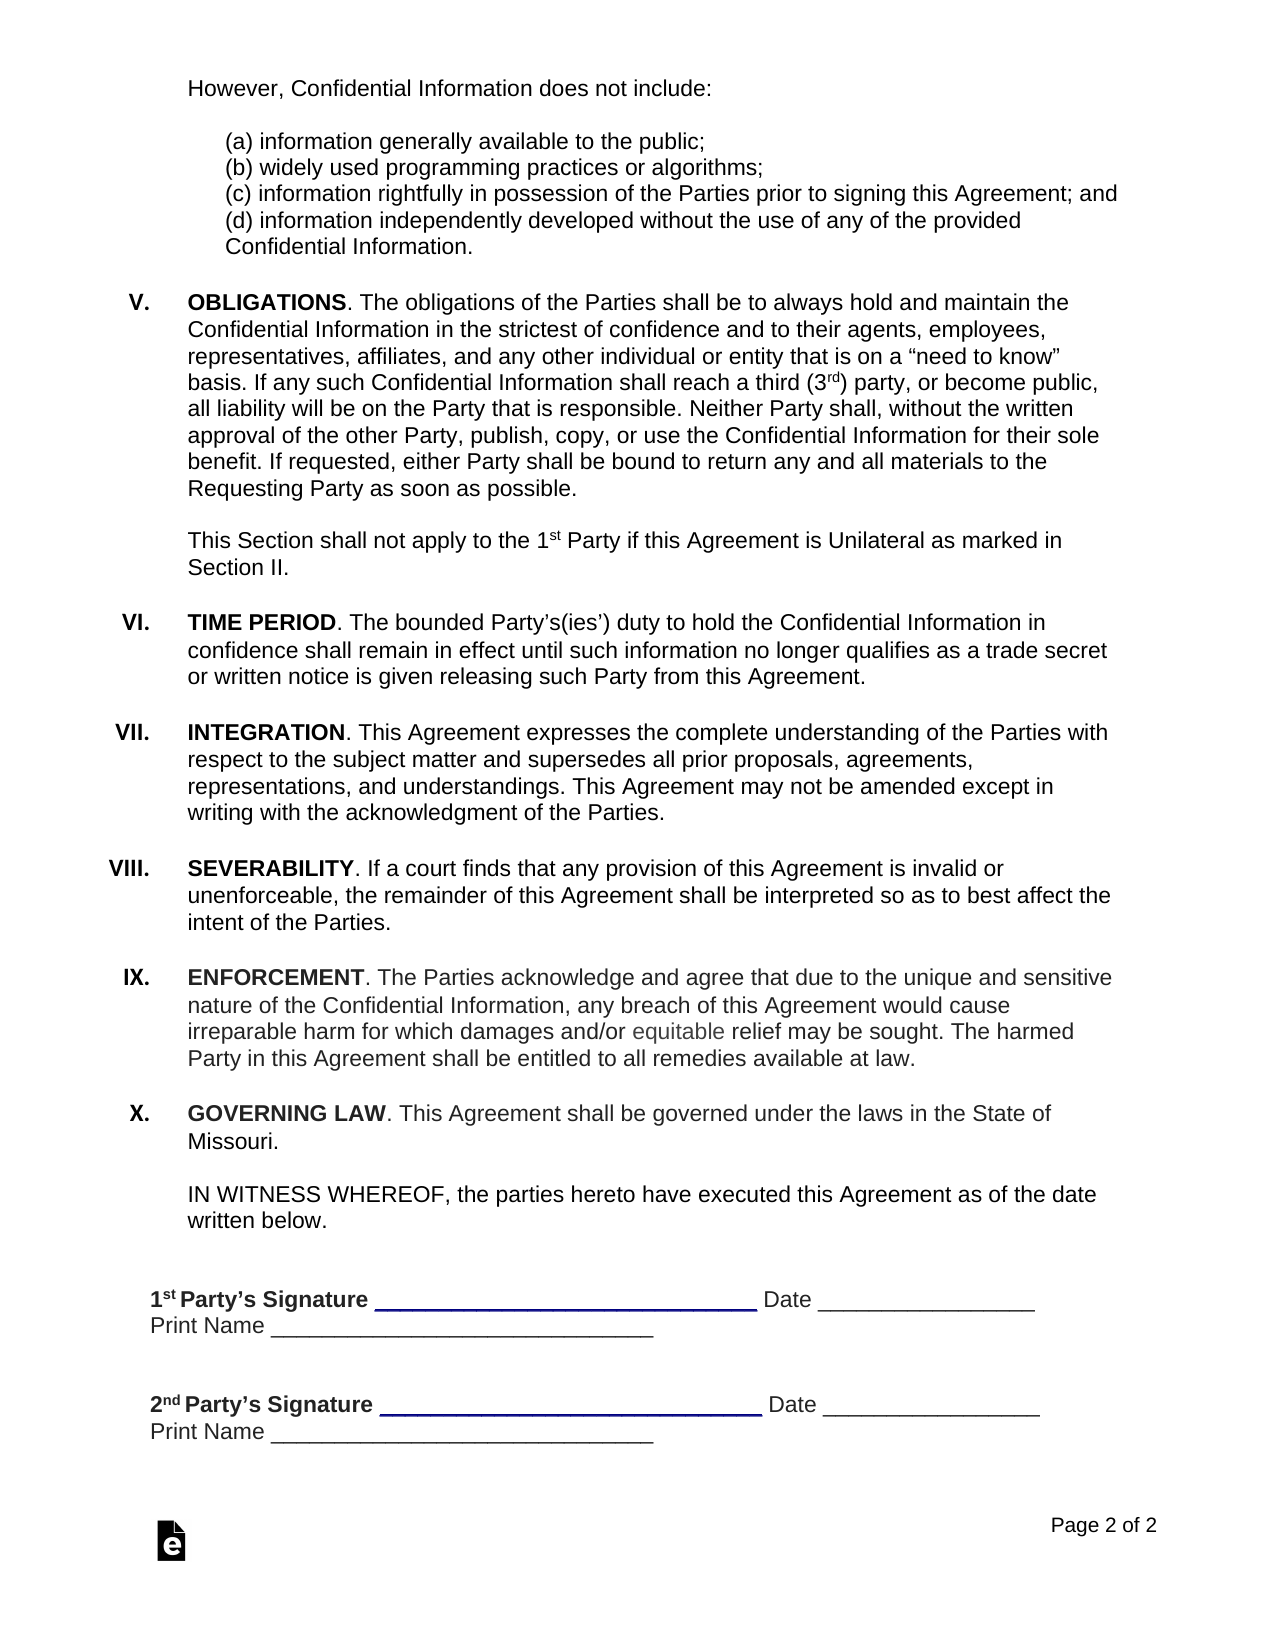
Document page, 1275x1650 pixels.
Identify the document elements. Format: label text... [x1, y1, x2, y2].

text However, Confidential Information does not include: [187, 75, 1125, 101]
text Print Name ______________________________ [150, 1418, 1125, 1444]
text 1st Party’s Signature ______________________________ Date _________________ [150, 1286, 1125, 1312]
list IN WITNESS WHEREOF, the parties hereto have executed this Agreement as of the date written below. [187, 1181, 1125, 1233]
text (d) information independently developed without the use of any of the provided Confidential Information. [225, 207, 1125, 259]
list ENFORCEMENT. The Parties acknowledge and agree that due to the unique and sensitive nature of the Confidential Information, any breach of this Agreement would cause irreparable harm for which damages and/or equitable relief may be sought. The harmed Party in this Agreement shall be entitled to all remedies available at law. [150, 961, 1125, 1071]
list OBLIGATIONS. The obligations of the Parties shall be to always hold and maintain the Confidential Information in the strictest of confidence and to their agents, employees, representatives, affiliates, and any other individual or entity that is on a “need to know” basis. If any such Confidential Information shall reach a third (3rd) party, or become public, all liability will be on the Party that is responsible. Neither Party shall, without the written approval of the other Party, publish, copy, or use the Confidential Information for their sole benefit. If requested, either Party shall be bound to return any and all materials to the Requesting Party as soon as possible. [150, 286, 1125, 501]
list GOVERNING LAW. This Agreement shall be governed under the laws in the State of Missouri. [150, 1097, 1125, 1154]
text (b) widely used programming practices or algorithms; [150, 154, 1125, 180]
text (c) information rightfully in possession of the Parties prior to signing this Agreement; and [225, 180, 1125, 207]
text 2nd Party’s Signature ______________________________ Date _________________ [150, 1391, 1125, 1418]
list SEVERABILITY. If a court finds that any provision of this Agreement is invalid or unenforceable, the remainder of this Agreement shall be interpreted so as to best affect the intent of the Parties. [150, 852, 1125, 935]
list INTEGRATION. This Agreement expresses the complete understanding of the Parties with respect to the subject matter and supersedes all prior proposals, agreements, representations, and understandings. This Agreement may not be amended except in writing with the acknowledgment of the Parties. [150, 716, 1125, 825]
text Print Name ______________________________ [150, 1312, 1125, 1339]
text (a) information generally available to the public; [150, 128, 1125, 154]
list TIME PERIOD. The bounded Party’s(ies’) duty to hold the Confidential Information in confidence shall remain in effect until such information no longer qualifies as a trade secret or written notice is given releasing such Party from this Agreement. [150, 606, 1125, 689]
list This Section shall not apply to the 1st Party if this Agreement is Unilateral as marked in Section II. [187, 527, 1125, 580]
